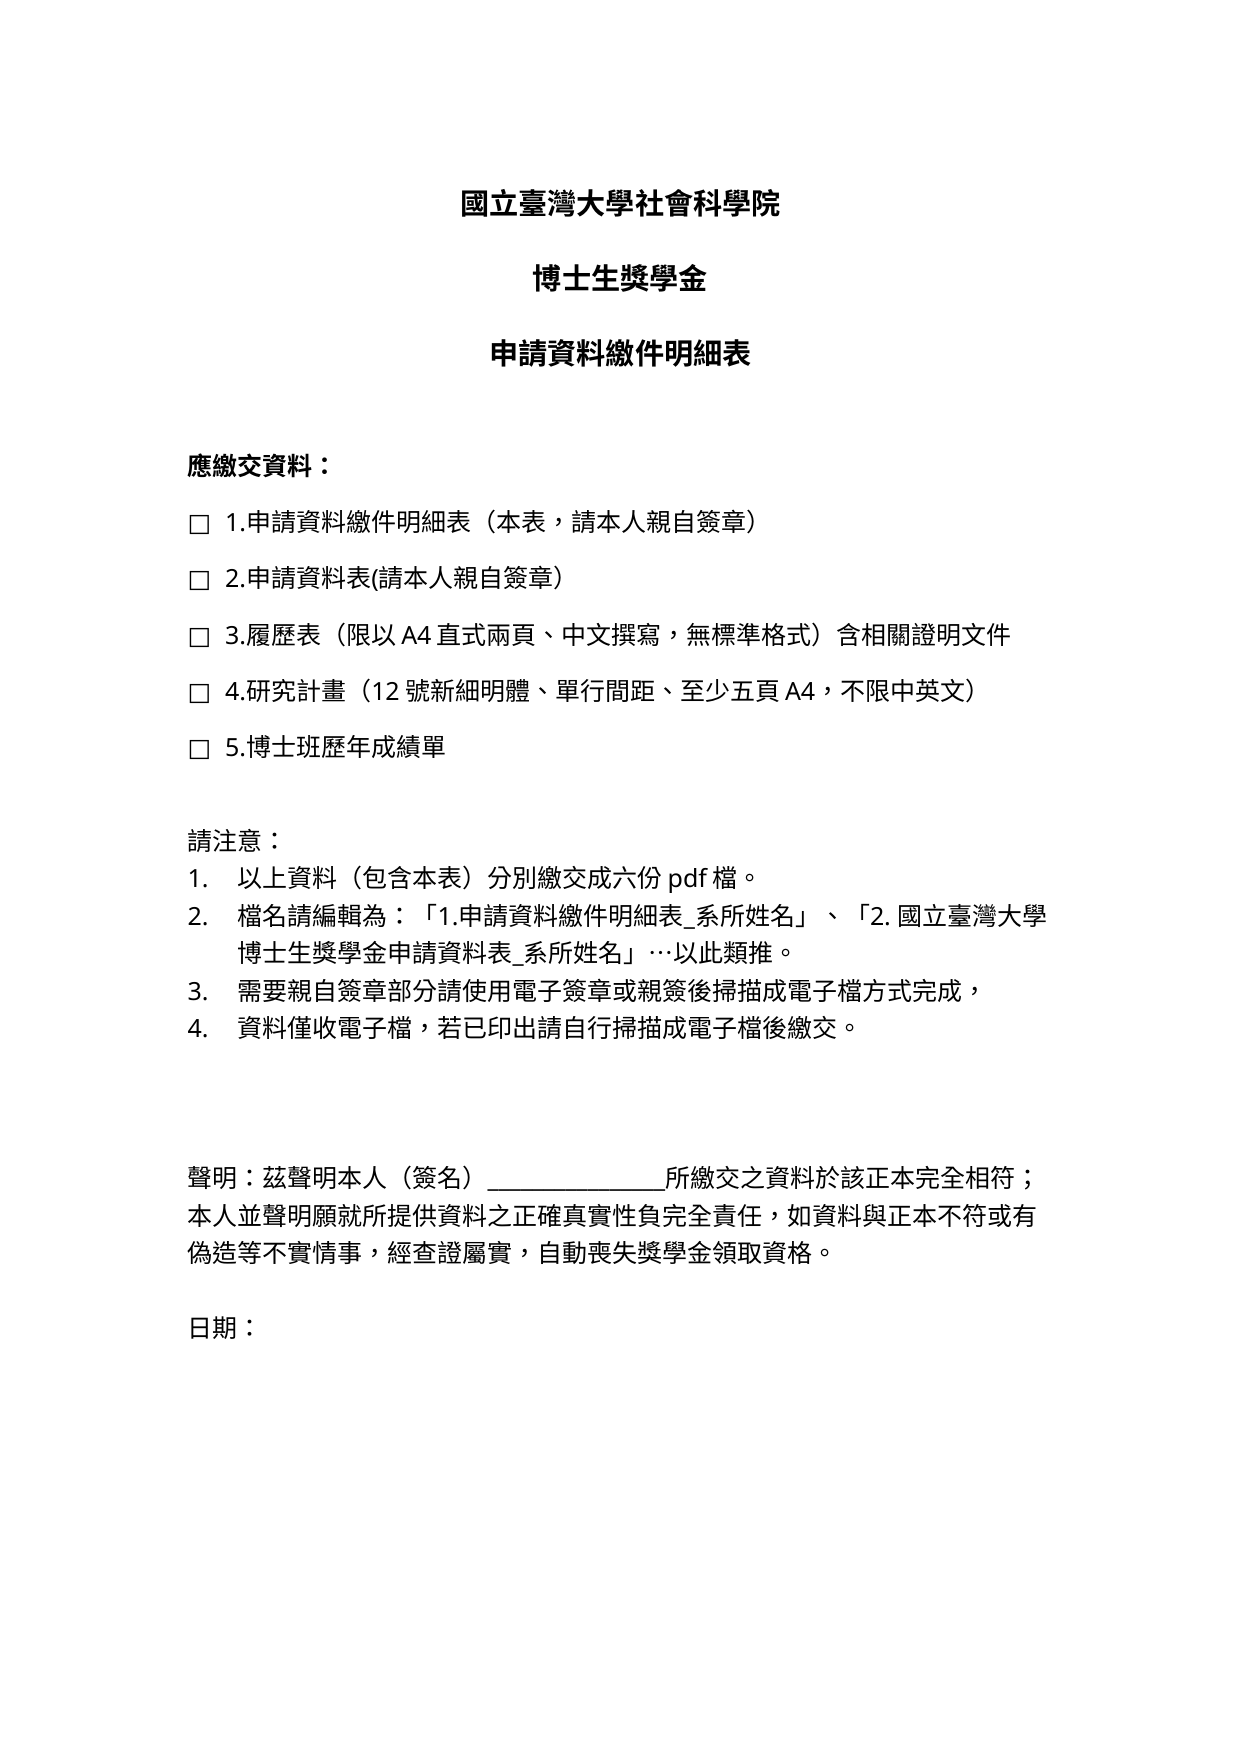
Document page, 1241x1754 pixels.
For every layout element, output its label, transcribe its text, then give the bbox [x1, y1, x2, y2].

text 日期： [187, 1308, 1053, 1346]
list 需要親自簽章部分請使用電子簽章或親簽後掃描成電子檔方式完成， [187, 971, 1053, 1008]
text 博士生獎學金 [187, 239, 1053, 314]
text 聲明：茲聲明本人（簽名）________________所繳交之資料於該正本完全相符；本人並聲明願就所提供資料之正確真實性負完全責任，如資料與正本不符或有偽造等不實情事，經查證屬實，自動喪失獎學金領取資格。 [187, 1158, 1053, 1271]
list 2.申請資料表(請本人親自簽章） [187, 558, 1053, 596]
list 1.申請資料繳件明細表（本表，請本人親自簽章） [187, 502, 1053, 539]
text 國立臺灣大學社會科學院 [187, 164, 1053, 239]
list 檔名請編輯為：「1.申請資料繳件明細表_系所姓名」、「2. 國立臺灣大學博士生獎學金申請資料表_系所姓名」…以此類推。 [187, 896, 1053, 971]
list 3.履歷表（限以A4直式兩頁、中文撰寫，無標準格式）含相關證明文件 [187, 614, 1053, 652]
text 申請資料繳件明細表 [187, 314, 1053, 389]
text 請注意： [187, 821, 1053, 858]
list 以上資料（包含本表）分別繳交成六份pdf檔。 [187, 858, 1053, 896]
list 資料僅收電子檔，若已印出請自行掃描成電子檔後繳交。 [187, 1008, 1053, 1046]
list 4.研究計畫（12號新細明體、單行間距、至少五頁A4，不限中英文） [187, 671, 1053, 708]
text 應繳交資料： [187, 446, 1053, 483]
list 5.博士班歷年成績單 [187, 727, 1053, 764]
